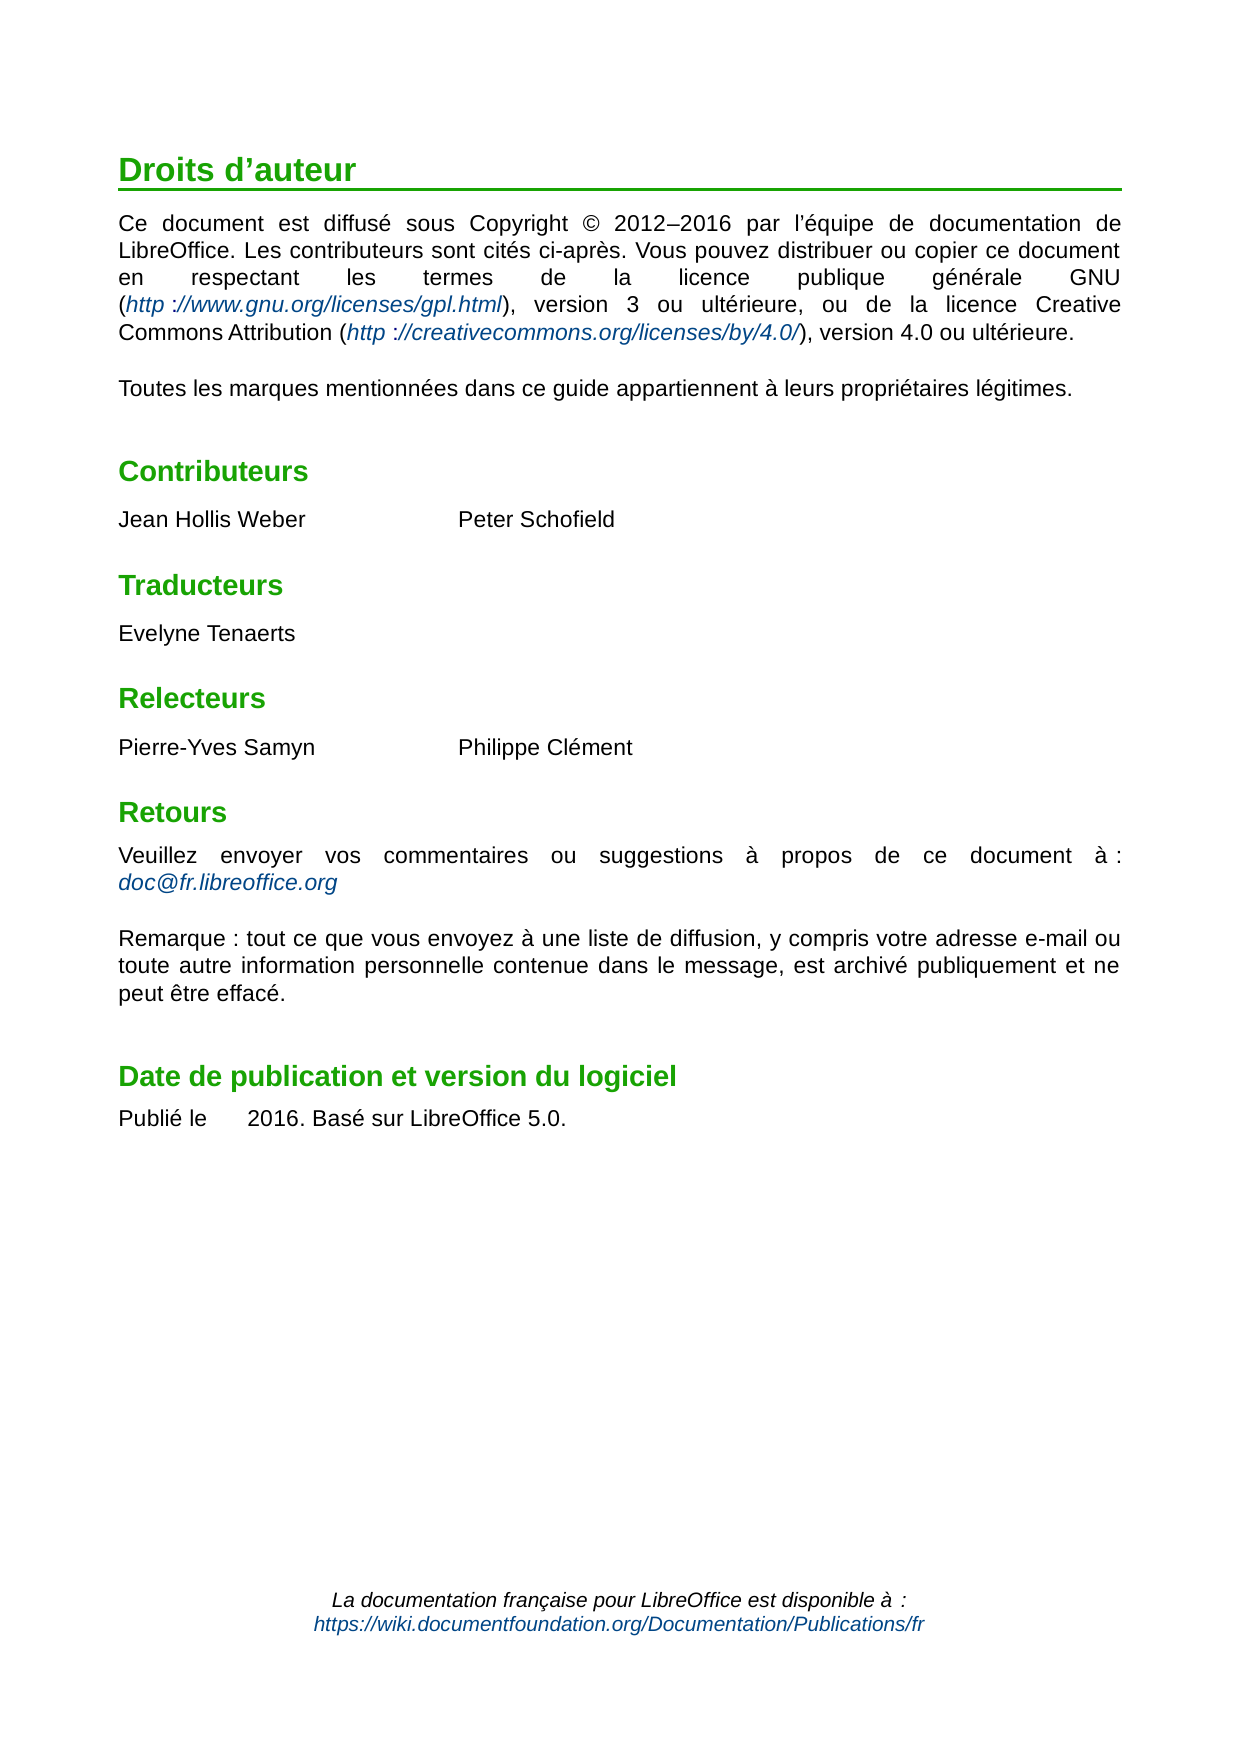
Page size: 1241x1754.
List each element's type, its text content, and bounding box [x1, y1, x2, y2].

text Ce document est diffusé sous Copyright © 2012–2016 par l’équipe de documentation de LibreOffice. Les contributeurs sont cités ci-après. Vous pouvez distribuer ou copier ce document en respectant les termes de la licence publique générale GNU (http ://www.gnu.org/licenses/gpl.html), version 3 ou ultérieure, ou de la licence Creative Commons Attribution (http ://creativecommons.org/licenses/by/4.0/), version 4.0 ou ultérieure. [118, 209, 1122, 345]
subtitle Relecteurs [118, 681, 1122, 715]
table_header Evelyne Tenaerts [118, 620, 458, 647]
text Remarque : tout ce que vous envoyez à une liste de diffusion, y compris votre adresse e-mail ou toute autre information personnelle contenue dans le message, est archivé publiquement et ne peut être effacé. [118, 925, 1122, 1006]
subtitle Traducteurs [118, 568, 1122, 601]
table_header Peter Schofield [458, 506, 789, 533]
text Veuillez envoyer vos commentaires ou suggestions à propos de ce document à : doc@fr.libreoffice.org [118, 841, 1122, 895]
subtitle Retours [118, 795, 1122, 829]
table_header [789, 620, 1122, 647]
subtitle Date de publication et version du logiciel [118, 1058, 1122, 1092]
table_header [789, 733, 1122, 760]
table_header [458, 620, 789, 647]
subtitle Contributeurs [118, 454, 1122, 487]
table_header Jean Hollis Weber [118, 506, 458, 533]
text Toutes les marques mentionnées dans ce guide appartiennent à leurs propriétaires légitimes. [118, 374, 1122, 401]
table_header Philippe Clément [458, 733, 789, 760]
text Publié le <> 2016. Basé sur LibreOffice 5.0. [118, 1104, 1122, 1132]
table_header [789, 506, 1122, 533]
table_header Pierre-Yves Samyn [118, 733, 458, 760]
subtitle Droits d’auteur [118, 150, 1122, 188]
